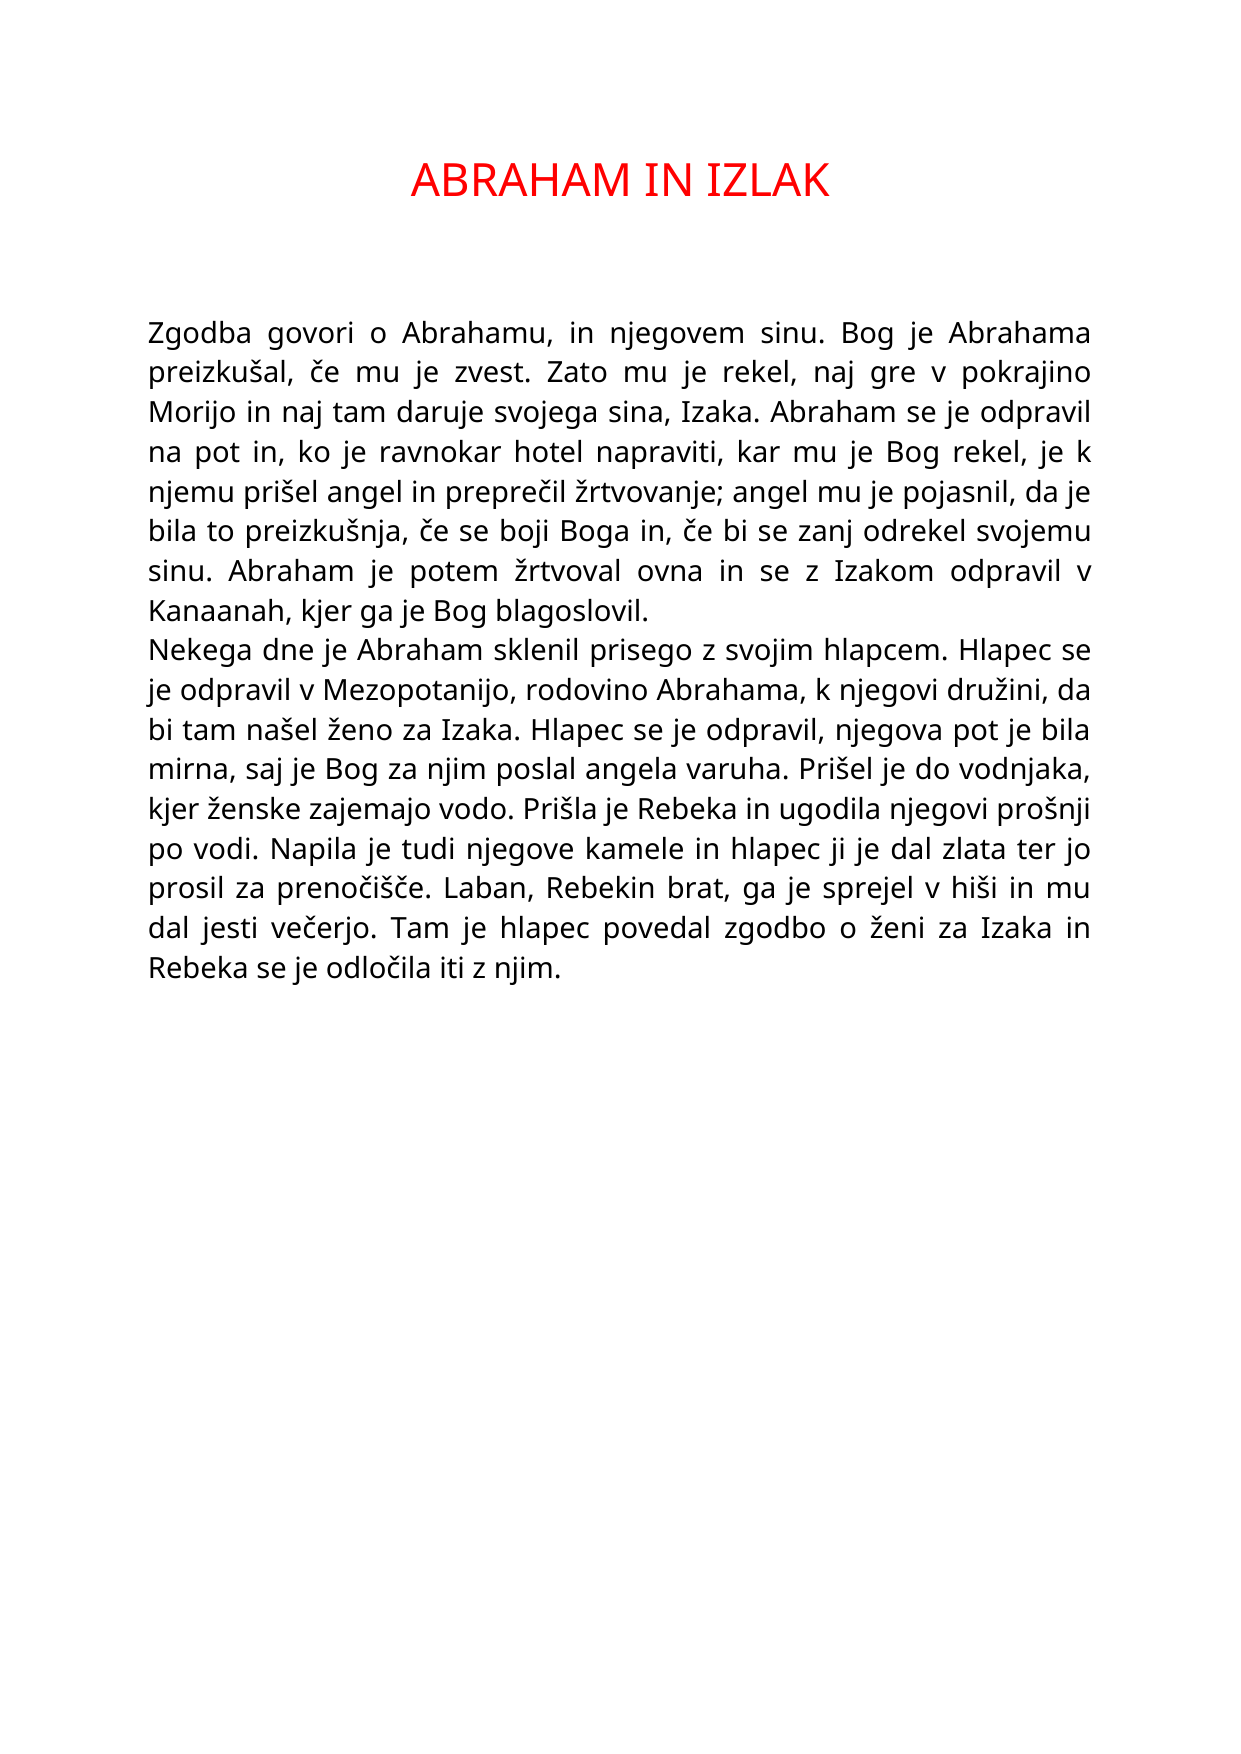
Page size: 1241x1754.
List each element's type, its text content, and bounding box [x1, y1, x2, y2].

subtitle Zgodba govori o Abrahamu, in njegovem sinu. Bog je Abrahama preizkušal, če mu je zvest. Zato mu je rekel, naj gre v pokrajino Morijo in naj tam daruje svojega sina, Izaka. Abraham se je odpravil na pot in, ko je ravnokar hotel napraviti, kar mu je Bog rekel, je k njemu prišel angel in preprečil žrtvovanje; angel mu je pojasnil, da je bila to preizkušnja, če se boji Boga in, če bi se zanj odrekel svojemu sinu. Abraham je potem žrtvoval ovna in se z Izakom odpravil v Kanaanah, kjer ga je Bog blagoslovil. [148, 312, 1093, 629]
text ABRAHAM IN IZLAK [148, 148, 1093, 210]
text Nekega dne je Abraham sklenil prisego z svojim hlapcem. Hlapec se je odpravil v Mezopotanijo, rodovino Abrahama, k njegovi družini, da bi tam našel ženo za Izaka. Hlapec se je odpravil, njegova pot je bila mirna, saj je Bog za njim poslal angela varuha. Prišel je do vodnjaka, kjer ženske zajemajo vodo. Prišla je Rebeka in ugodila njegovi prošnji po vodi. Napila je tudi njegove kamele in hlapec ji je dal zlata ter jo prosil za prenočišče. Laban, Rebekin brat, ga je sprejel v hiši in mu dal jesti večerjo. Tam je hlapec povedal zgodbo o ženi za Izaka in Rebeka se je odločila iti z njim. [148, 629, 1093, 987]
